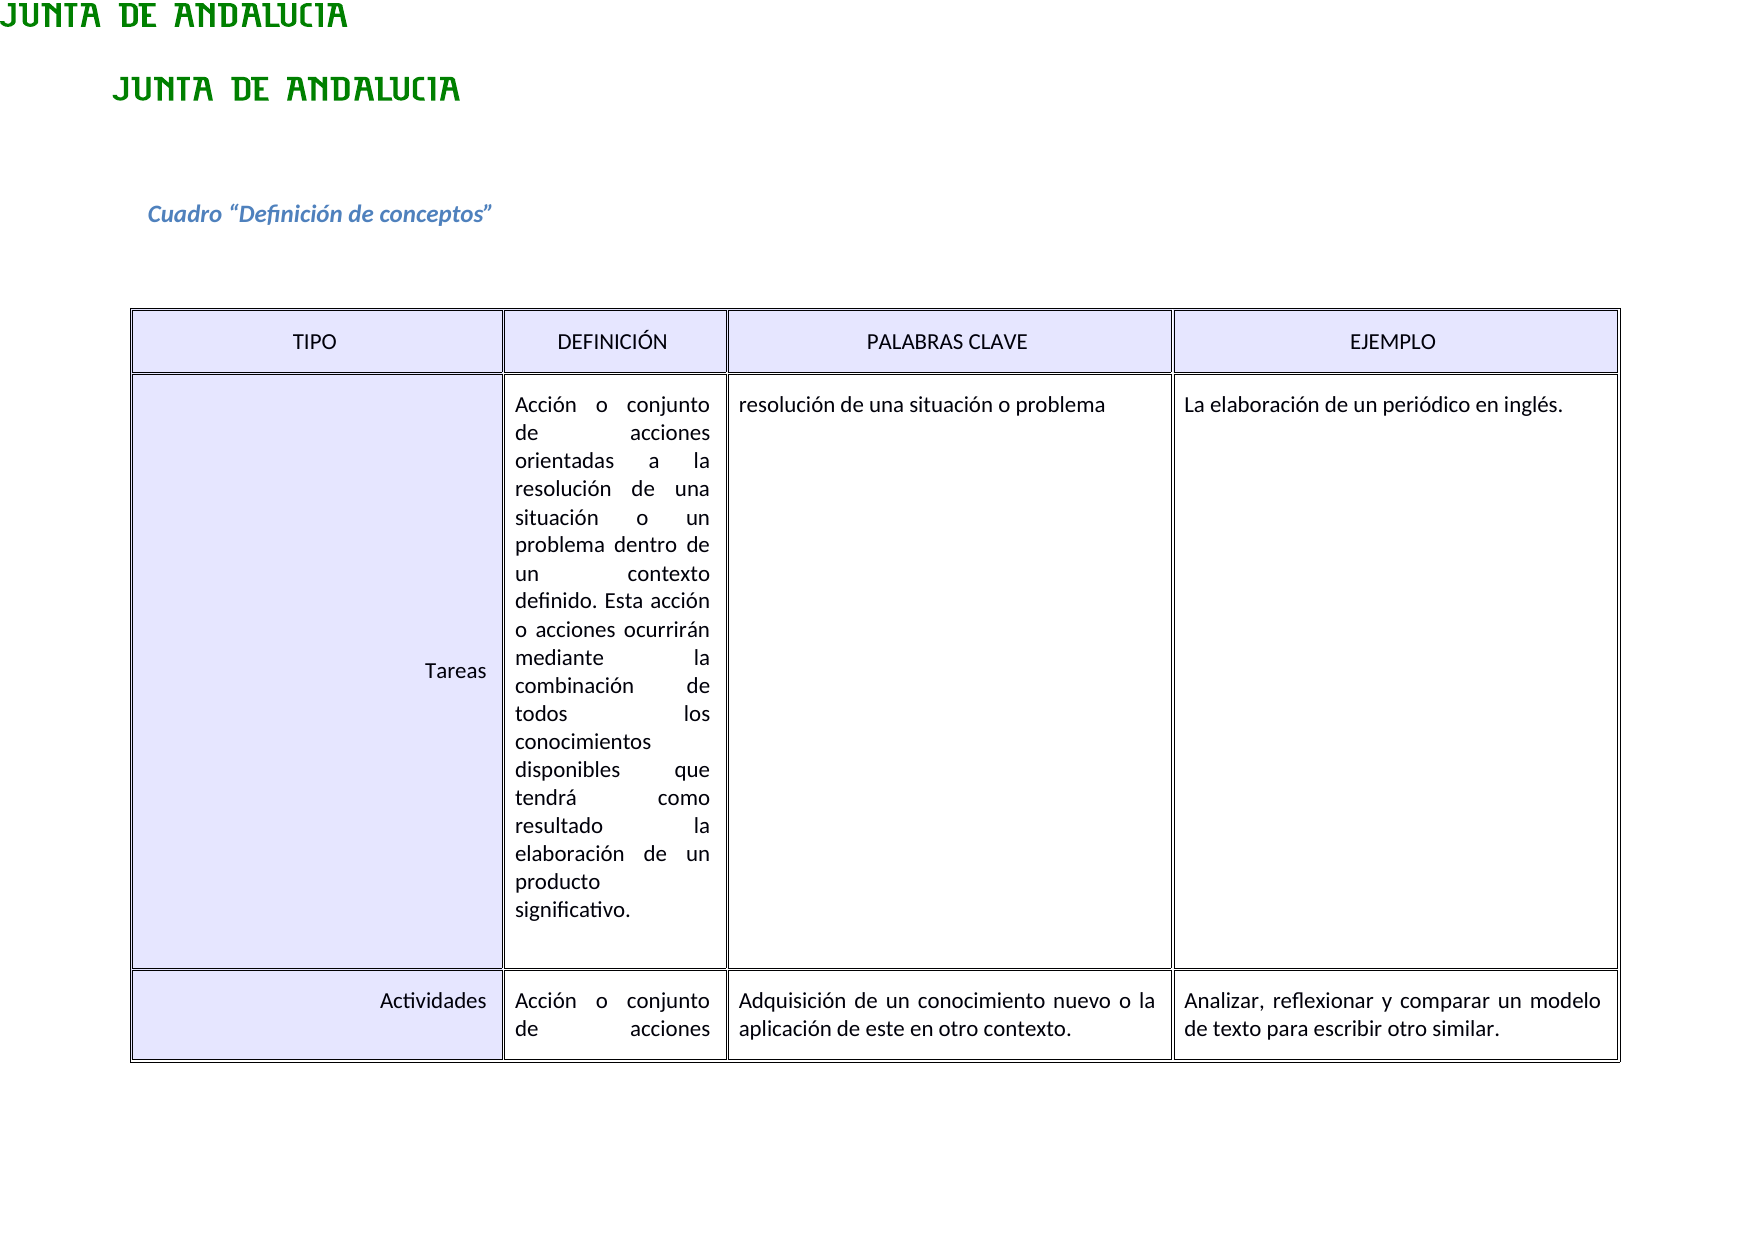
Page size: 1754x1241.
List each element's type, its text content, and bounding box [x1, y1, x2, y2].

table_header TIPO [133, 311, 502, 372]
table_cell Actividades [133, 971, 502, 1059]
table_cell Acción o conjunto de acciones [505, 971, 726, 1059]
table_header EJEMPLO [1175, 311, 1617, 372]
table_cell Acción o conjunto de acciones orientadas a la resolución de una situación o un problema dentro de un contexto definido. Esta acción o acciones ocurrirán mediante la combinación de todos los conocimientos disponibles que tendrá como resultado la elaboración de un producto significativo. [505, 375, 726, 968]
table_cell Analizar, reflexionar y comparar un modelo de texto para escribir otro similar. [1175, 971, 1617, 1059]
subtitle Cuadro “Definición de conceptos” [148, 198, 1606, 228]
table_header PALABRAS CLAVE [729, 311, 1171, 372]
table_cell Adquisición de un conocimiento nuevo o la aplicación de este en otro contexto. [729, 971, 1171, 1059]
table_header DEFINICIÓN [505, 311, 726, 372]
table_cell resolución de una situación o problema [729, 375, 1171, 968]
table_cell La elaboración de un periódico en inglés. [1175, 375, 1617, 968]
table_cell Tareas [133, 375, 502, 968]
